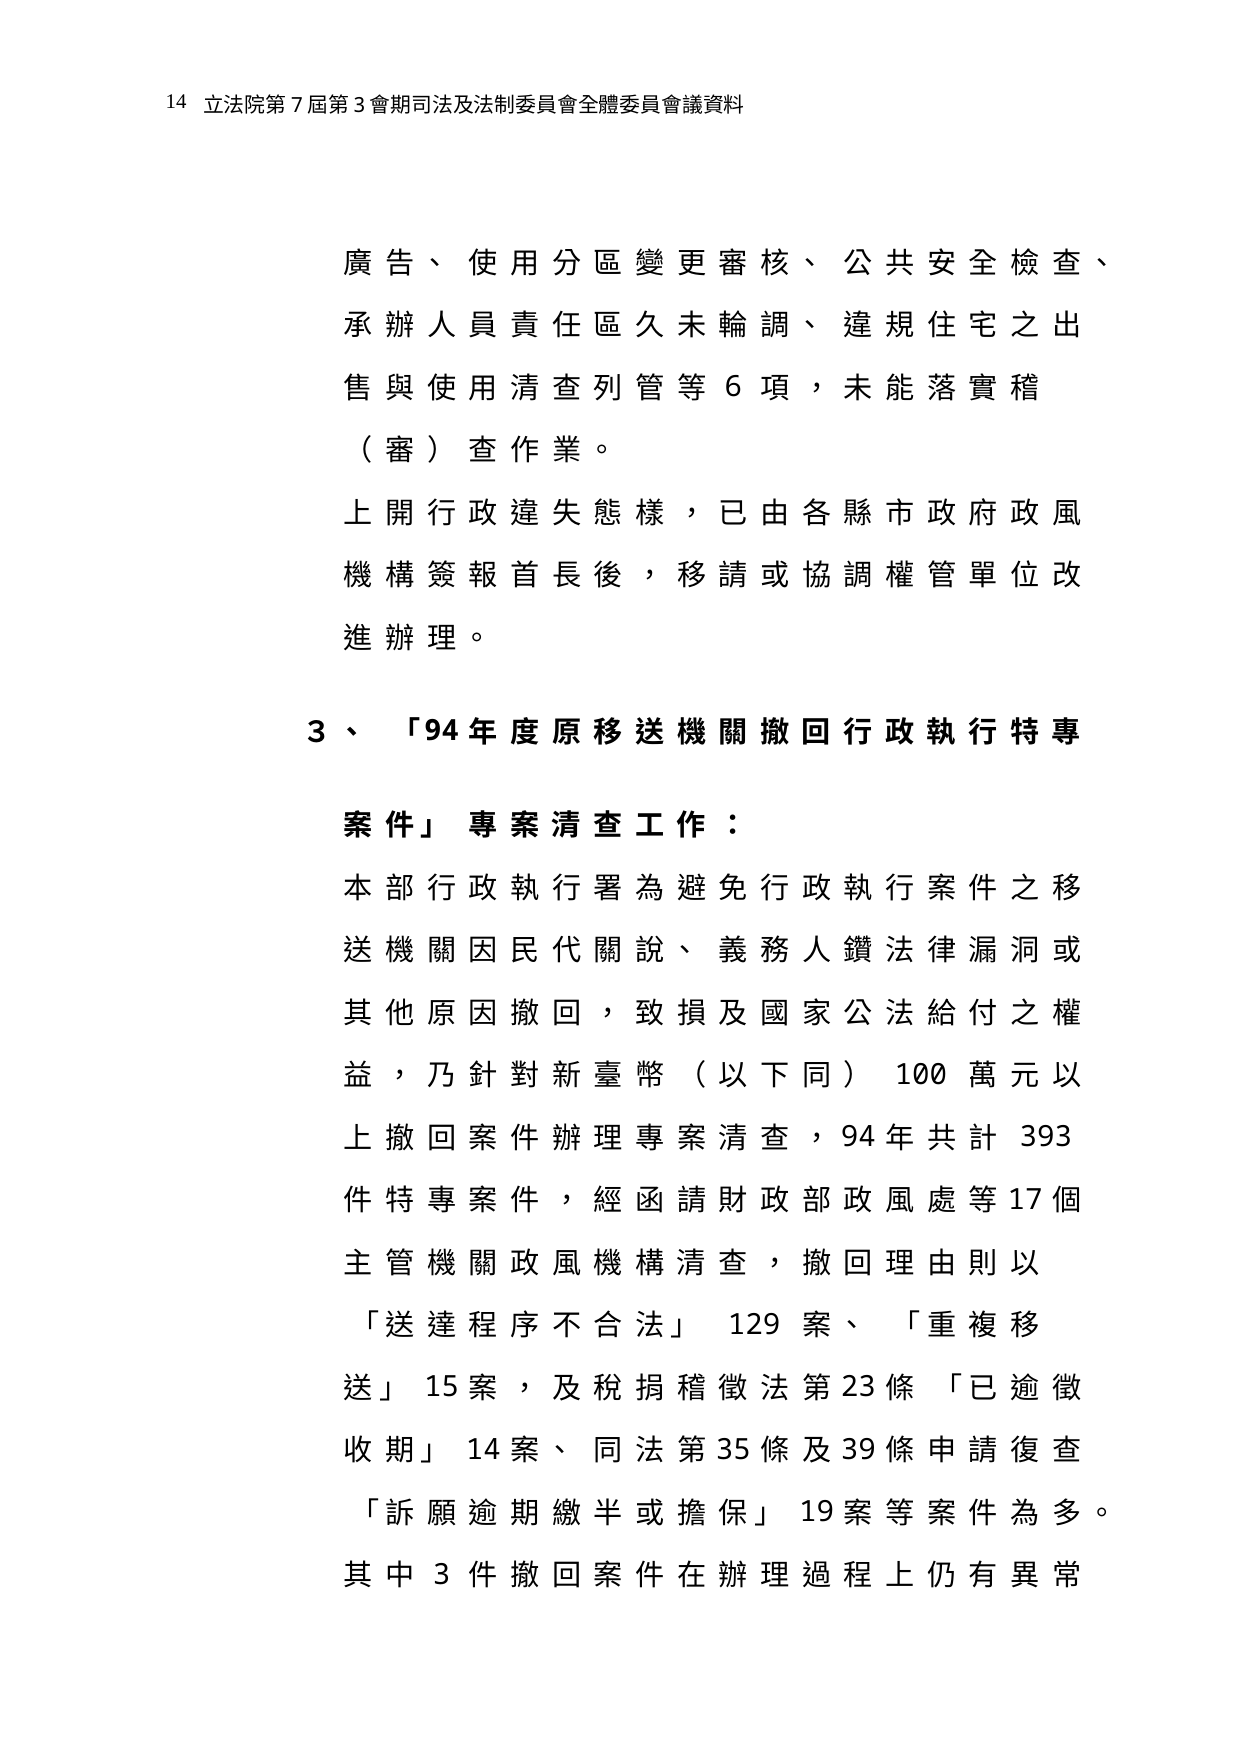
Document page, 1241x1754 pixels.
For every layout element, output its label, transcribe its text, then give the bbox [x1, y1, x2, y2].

text 上開行政違失態樣，已由各縣市政府政風機構簽報首長後，移請或協調權管單位改進辦理。 [316, 469, 1087, 656]
text 經各政風機構清（抽）查共1萬3,680件次，計發現違法核准建商工業住宅使用執照，涉嫌不法圖利廠商乙案、民眾假藉市府名義向公司收取活動費2案，均已移請司法機關偵辦。另彙整研析有關工業區違規住宅之管理行政違失態樣，計有建物預留2次施工違規變更住宅使用、違規住宅廣告、使用分區變更審核、公共安全檢查、承辦人員責任區久未輪調、違規住宅之出售與使用清查列管等6項，未能落實稽（審）查作業。 [316, 219, 1087, 469]
text 本部行政執行署為避免行政執行案件之移送機關因民代關說、義務人鑽法律漏洞或其他原因撤回，致損及國家公法給付之權益，乃針對新臺幣（以下同）100萬元以上撤回案件辦理專案清查，94年共計393件特專案件，經函請財政部政風處等17個主管機關政風機構清查，撤回理由則以「送達程序不合法」129案、「重複移送」15案，及稅捐稽徵法第23條「已逾徵收期」14案、同法第35條及39條申請復查「訴願逾期繳半或擔保」19案等案件為多。其中3件撤回案件在辦理過程上仍有異常情形，已函送偵辦或查處中，相關行政缺失，業請各主管機關檢討改進，避免因公務程序冗長，造成民眾權益上之困擾，遏阻人謀不贓等不法情事。 [316, 844, 1087, 1594]
text ３、「94年度原移送機關撤回行政執行特專案件」專案清查工作： [258, 656, 1087, 844]
